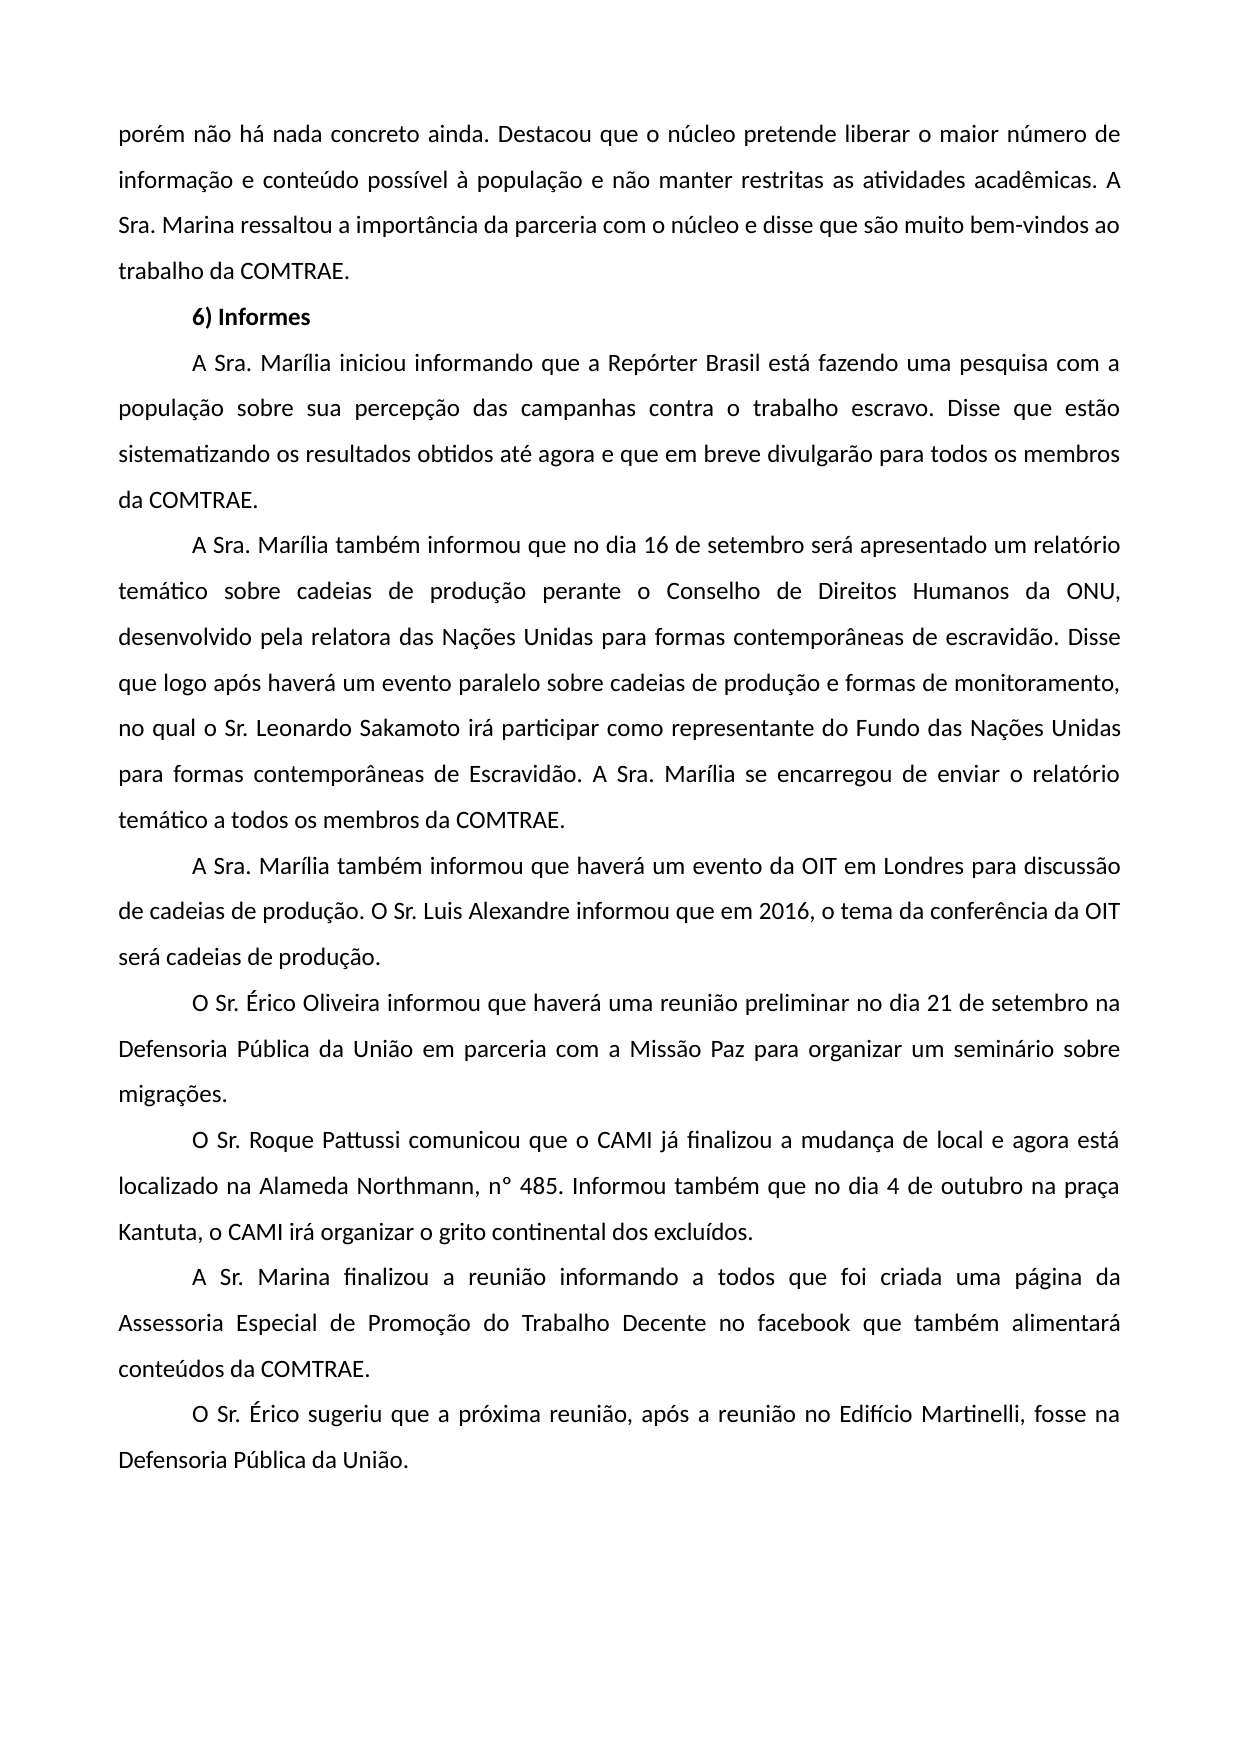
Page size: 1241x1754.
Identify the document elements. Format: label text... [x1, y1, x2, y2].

text O Sr. Érico Oliveira informou que haverá uma reunião preliminar no dia 21 de setembro na Defensoria Pública da União em parceria com a Missão Paz para organizar um seminário sobre migrações. [118, 987, 1122, 1109]
text O Sr. Roque Pattussi comunicou que o CAMI já finalizou a mudança de local e agora está localizado na Alameda Northmann, nº 485. Informou também que no dia 4 de outubro na praça Kantuta, o CAMI irá organizar o grito continental dos excluídos. [118, 1124, 1122, 1246]
text porém não há nada concreto ainda. Destacou que o núcleo pretende liberar o maior número de informação e conteúdo possível à população e não manter restritas as atividades acadêmicas. A Sra. Marina ressaltou a importância da parceria com o núcleo e disse que são muito bem-vindos ao trabalho da COMTRAE. [118, 118, 1122, 286]
text A Sra. Marília iniciou informando que a Repórter Brasil está fazendo uma pesquisa com a população sobre sua percepção das campanhas contra o trabalho escravo. Disse que estão sistematizando os resultados obtidos até agora e que em breve divulgarão para todos os membros da COMTRAE. [118, 347, 1122, 514]
text A Sra. Marília também informou que haverá um evento da OIT em Londres para discussão de cadeias de produção. O Sr. Luis Alexandre informou que em 2016, o tema da conferência da OIT será cadeias de produção. [118, 850, 1122, 972]
text A Sra. Marília também informou que no dia 16 de setembro será apresentado um relatório temático sobre cadeias de produção perante o Conselho de Direitos Humanos da ONU, desenvolvido pela relatora das Nações Unidas para formas contemporâneas de escravidão. Disse que logo após haverá um evento paralelo sobre cadeias de produção e formas de monitoramento, no qual o Sr. Leonardo Sakamoto irá participar como representante do Fundo das Nações Unidas para formas contemporâneas de Escravidão. A Sra. Marília se encarregou de enviar o relatório temático a todos os membros da COMTRAE. [118, 530, 1122, 834]
text 6) Informes [118, 301, 1122, 332]
text A Sr. Marina finalizou a reunião informando a todos que foi criada uma página da Assessoria Especial de Promoção do Trabalho Decente no facebook que também alimentará conteúdos da COMTRAE. [118, 1261, 1122, 1383]
text O Sr. Érico sugeriu que a próxima reunião, após a reunião no Edifício Martinelli, fosse na Defensoria Pública da União. [118, 1398, 1122, 1475]
